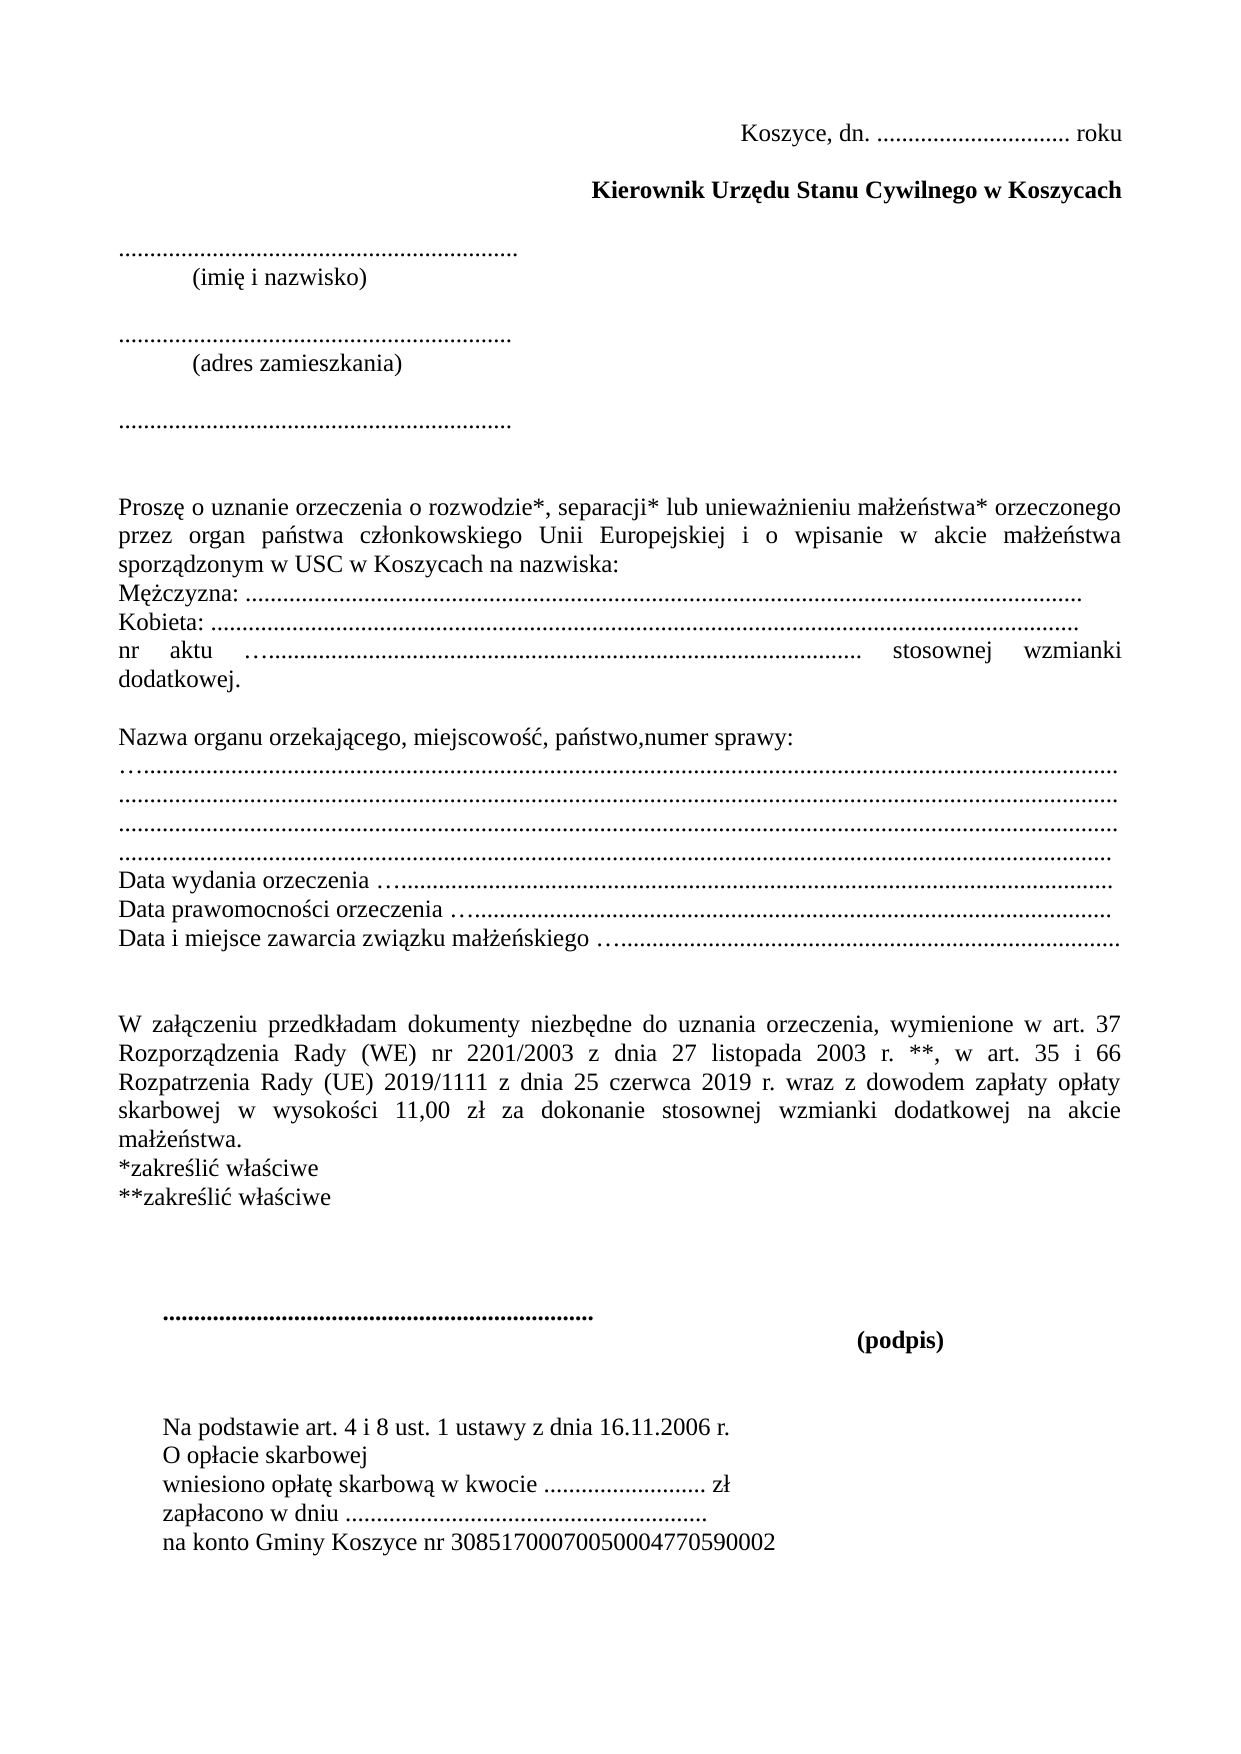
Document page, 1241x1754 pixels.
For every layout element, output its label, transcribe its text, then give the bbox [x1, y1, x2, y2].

text Data wydania orzeczenia ….................................................................................................................. [118, 866, 1122, 894]
text (podpis) [162, 1326, 1122, 1354]
text na konto Gminy Koszyce nr 30851700070050004770590002 [162, 1527, 1122, 1556]
text (adres zamieszkania) [118, 348, 1122, 377]
text *zakreślić właściwe [118, 1153, 1122, 1182]
text W załączeniu przedkładam dokumenty niezbędne do uznania orzeczenia, wymienione w art. 37 Rozporządzenia Rady (WE) nr 2201/2003 z dnia 27 listopada 2003 r. **, w art. 35 i 66 Rozpatrzenia Rady (UE) 2019/1111 z dnia 25 czerwca 2019 r. wraz z dowodem zapłaty opłaty skarbowej w wysokości 11,00 zł za dokonanie stosownej wzmianki dodatkowej na akcie małżeństwa. [118, 1009, 1122, 1153]
text zapłacono w dniu .......................................................... [162, 1498, 1122, 1527]
text Data prawomocności orzeczenia …...................................................................................................... [118, 894, 1122, 923]
text Koszyce, dn. ............................... roku [118, 118, 1122, 147]
text …........................................................................................................................................................................................................................................................................................................................................................................................................................................................................................................................................................................................................................................................... [118, 751, 1122, 866]
text (imię i nazwisko) [118, 262, 1122, 291]
text **zakreślić właściwe [118, 1182, 1122, 1211]
text ............................................................... [118, 406, 1122, 434]
text nr aktu …............................................................................................... stosownej wzmianki dodatkowej. [118, 636, 1122, 693]
text Kobieta: ........................................................................................................................................... [118, 607, 1122, 636]
text Na podstawie art. 4 i 8 ust. 1 ustawy z dnia 16.11.2006 r. [162, 1412, 1122, 1441]
text wniesiono opłatę skarbową w kwocie .......................... zł [162, 1469, 1122, 1498]
text Kierownik Urzędu Stanu Cywilnego w Koszycach [118, 176, 1122, 204]
text ............................................................... [118, 319, 1122, 348]
text Mężczyzna: ...................................................................................................................................... [118, 578, 1122, 607]
text Data i miejsce zawarcia związku małżeńskiego …................................................................................ [118, 923, 1122, 952]
text ................................................................ [118, 233, 1122, 262]
text ..................................................................... [162, 1297, 1122, 1326]
text Nazwa organu orzekającego, miejscowość, państwo,numer sprawy: [118, 722, 1122, 751]
text Proszę o uznanie orzeczenia o rozwodzie*, separacji* lub unieważnieniu małżeństwa* orzeczonego przez organ państwa członkowskiego Unii Europejskiej i o wpisanie w akcie małżeństwa sporządzonym w USC w Koszycach na nazwiska: [118, 492, 1122, 578]
text O opłacie skarbowej [162, 1441, 1122, 1469]
